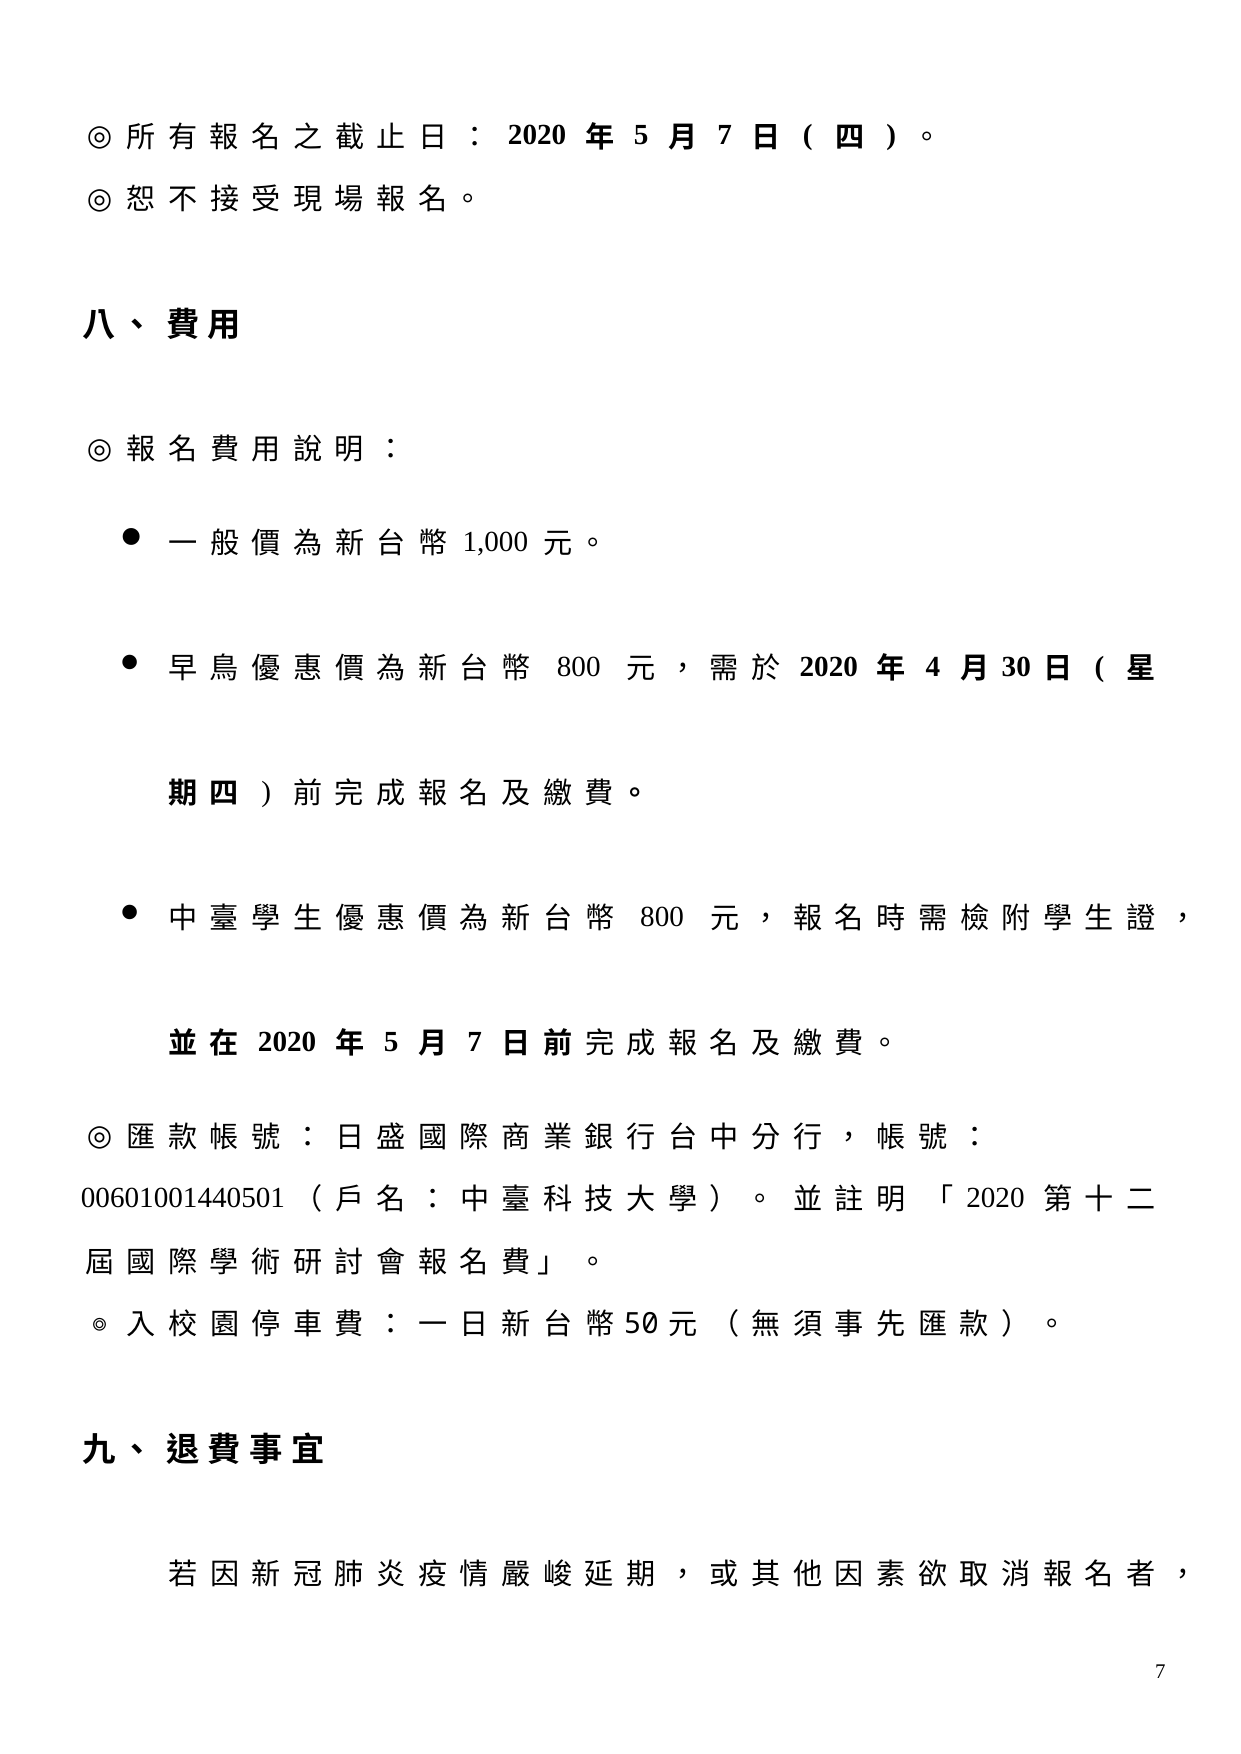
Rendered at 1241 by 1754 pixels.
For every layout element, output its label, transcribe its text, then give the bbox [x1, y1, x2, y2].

text ◎所有報名之截止日：2020年5月7日(四)。 [78, 93, 1162, 155]
text 若因新冠肺炎疫情嚴峻延期，或其他因素欲取消報名者，請於原訂研討會八天前(2020年5月7日前) email至q0100@ctust.edu.tw申請退費（逾期恕不受理），我們將保留30%的手續費，並於原訂研討會舉辦日期後統一辦理退費，約需一個月工作天數。 [78, 1530, 1162, 1593]
text ◎恕不接受現場報名。 [78, 155, 1162, 218]
text ◎入校園停車費：一日新台幣50元（無須事先匯款）。 [78, 1280, 1162, 1343]
list 一般價為新台幣1,000元。 [93, 468, 1162, 593]
text 九、退費事宜 [78, 1405, 1162, 1468]
text ◎報名費用說明： [78, 405, 1162, 468]
text ◎匯款帳號：日盛國際商業銀行台中分行，帳號：00601001440501（戶名：中臺科技大學）。並註明「2020第十二屆國際學術研討會報名費」。 [78, 1093, 1162, 1280]
list 早鳥優惠價為新台幣800元，需於2020年4月30日(星期四)前完成報名及繳費。 [93, 593, 1162, 843]
list 中臺學生優惠價為新台幣800元，報名時需檢附學生證，並在2020年5月7日前完成報名及繳費。 [93, 843, 1162, 1093]
text 八、費用 [78, 280, 1162, 343]
